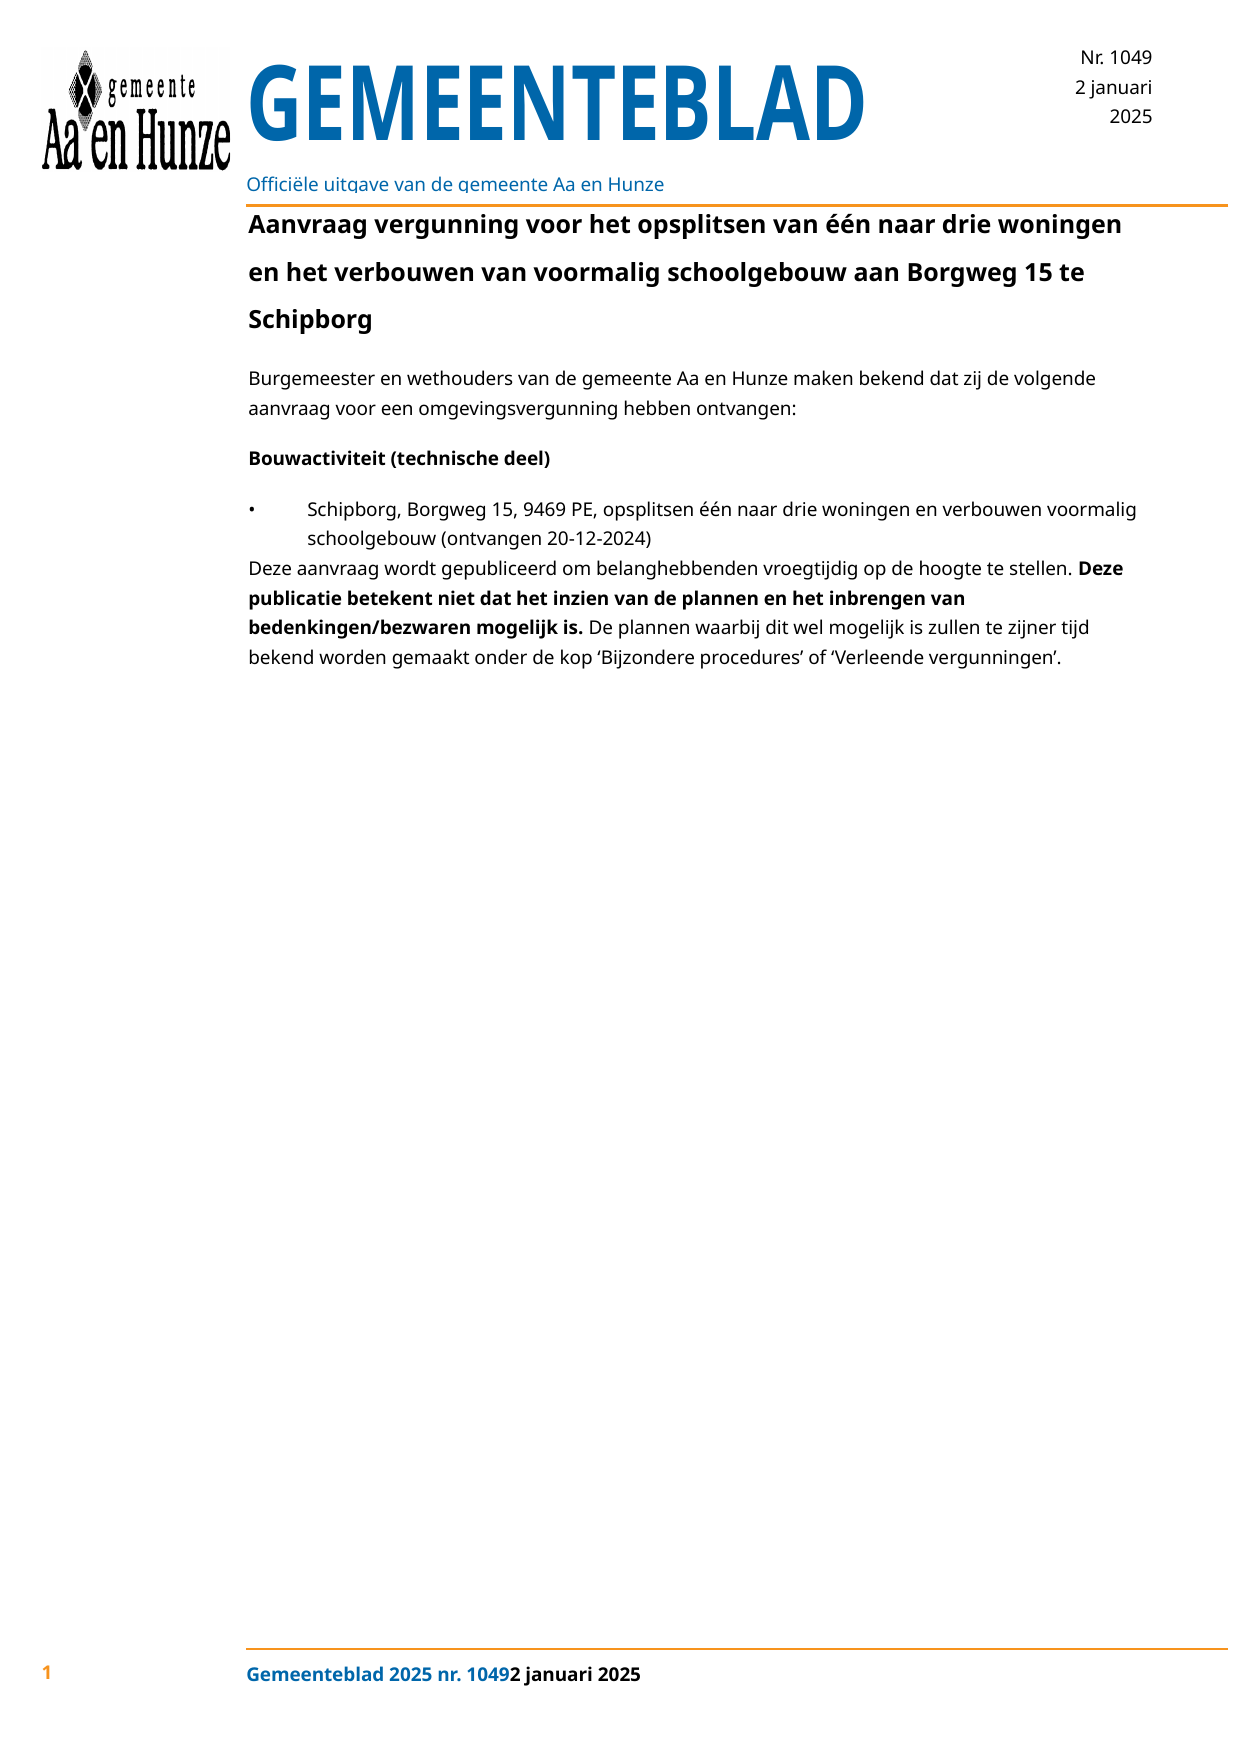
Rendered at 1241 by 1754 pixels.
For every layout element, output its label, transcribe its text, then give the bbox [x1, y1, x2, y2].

text Bouwactiviteit (technische deel) [248, 446, 1152, 471]
text Aanvraag vergunning voor het opsplitsen van één naar drie woningen en het verbouwen van voormalig schoolgebouw aan Borgweg 15 te Schipborg [248, 207, 1152, 336]
picture [41, 47, 231, 172]
text Burgemeester en wethouders van de gemeente Aa en Hunze maken bekend dat zij de volgende aanvraag voor een omgevingsvergunning hebben ontvangen: [248, 366, 1152, 421]
text Deze aanvraag wordt gepubliceerd om belanghebbenden vroegtijdig op de hoogte te stellen. Deze publicatie betekent niet dat het inzien van de plannen en het inbrengen van bedenkingen/bezwaren mogelijk is. De plannen waarbij dit wel mogelijk is zullen te zijner tijd bekend worden gemaakt onder de kop ‘Bijzondere procedures’ of ‘Verleende vergunningen’. [248, 555, 1152, 669]
list Schipborg, Borgweg 15, 9469 PE, opsplitsen één naar drie woningen en verbouwen voormalig schoolgebouw (ontvangen 20-12-2024) [248, 496, 1152, 551]
